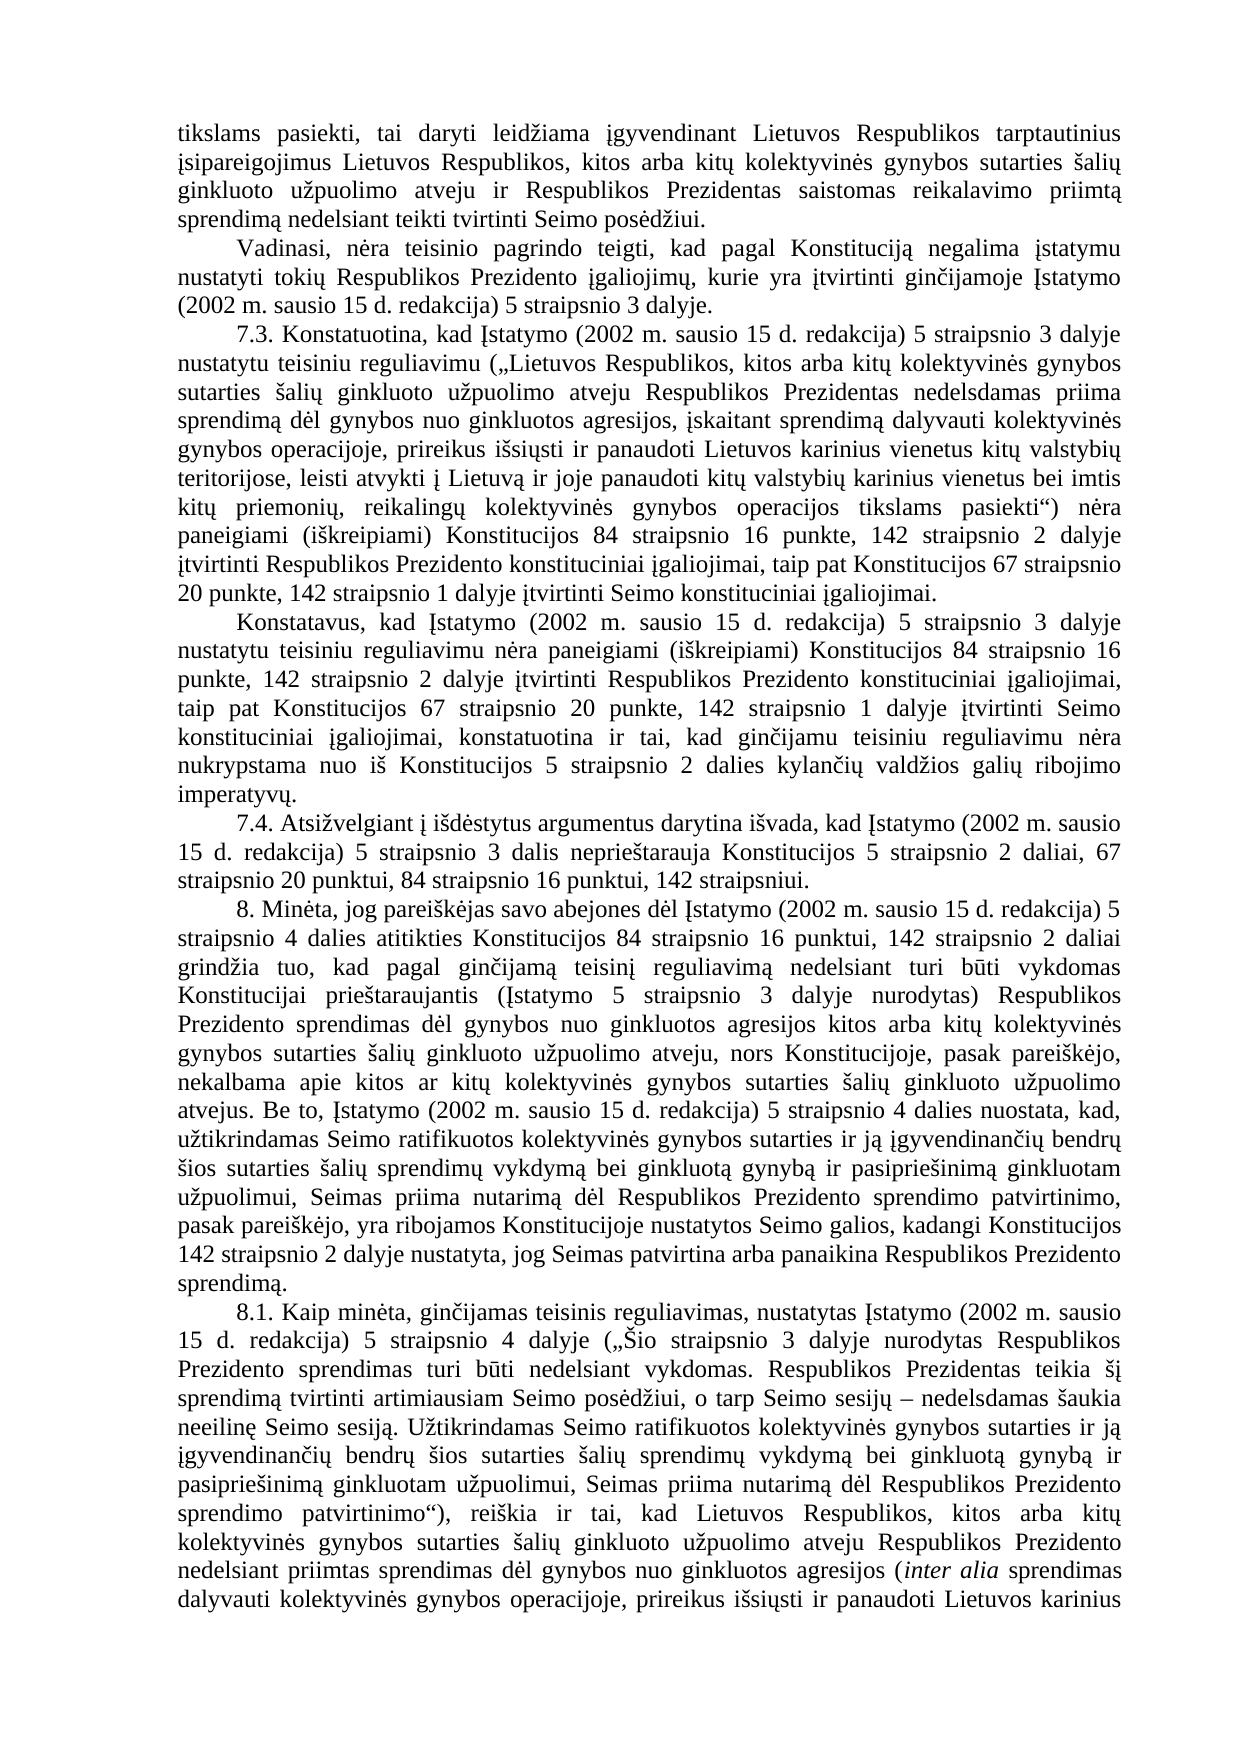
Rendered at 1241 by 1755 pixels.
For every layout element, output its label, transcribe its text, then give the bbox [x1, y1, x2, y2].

text 7.4. Atsižvelgiant į išdėstytus argumentus darytina išvada, kad Įstatymo (2002 m. sausio 15 d. redakcija) 5 straipsnio 3 dalis neprieštarauja Konstitucijos 5 straipsnio 2 daliai, 67 straipsnio 20 punktui, 84 straipsnio 16 punktui, 142 straipsniui. [177, 808, 1122, 894]
text Konstatavus, kad Įstatymo (2002 m. sausio 15 d. redakcija) 5 straipsnio 3 dalyje nustatytu teisiniu reguliavimu nėra paneigiami (iškreipiami) Konstitucijos 84 straipsnio 16 punkte, 142 straipsnio 2 dalyje įtvirtinti Respublikos Prezidento konstituciniai įgaliojimai, taip pat Konstitucijos 67 straipsnio 20 punkte, 142 straipsnio 1 dalyje įtvirtinti Seimo konstituciniai įgaliojimai, konstatuotina ir tai, kad ginčijamu teisiniu reguliavimu nėra nukrypstama nuo iš Konstitucijos 5 straipsnio 2 dalies kylančių valdžios galių ribojimo imperatyvų. [177, 607, 1122, 808]
text tikslams pasiekti, tai daryti leidžiama įgyvendinant Lietuvos Respublikos tarptautinius įsipareigojimus Lietuvos Respublikos, kitos arba kitų kolektyvinės gynybos sutarties šalių ginkluoto užpuolimo atveju ir Respublikos Prezidentas saistomas reikalavimo priimtą sprendimą nedelsiant teikti tvirtinti Seimo posėdžiui. [177, 118, 1122, 233]
text 8. Minėta, jog pareiškėjas savo abejones dėl Įstatymo (2002 m. sausio 15 d. redakcija) 5 straipsnio 4 dalies atitikties Konstitucijos 84 straipsnio 16 punktui, 142 straipsnio 2 daliai grindžia tuo, kad pagal ginčijamą teisinį reguliavimą nedelsiant turi būti vykdomas Konstitucijai prieštaraujantis (Įstatymo 5 straipsnio 3 dalyje nurodytas) Respublikos Prezidento sprendimas dėl gynybos nuo ginkluotos agresijos kitos arba kitų kolektyvinės gynybos sutarties šalių ginkluoto užpuolimo atveju, nors Konstitucijoje, pasak pareiškėjo, nekalbama apie kitos ar kitų kolektyvinės gynybos sutarties šalių ginkluoto užpuolimo atvejus. Be to, Įstatymo (2002 m. sausio 15 d. redakcija) 5 straipsnio 4 dalies nuostata, kad, užtikrindamas Seimo ratifikuotos kolektyvinės gynybos sutarties ir ją įgyvendinančių bendrų šios sutarties šalių sprendimų vykdymą bei ginkluotą gynybą ir pasipriešinimą ginkluotam užpuolimui, Seimas priima nutarimą dėl Respublikos Prezidento sprendimo patvirtinimo, pasak pareiškėjo, yra ribojamos Konstitucijoje nustatytos Seimo galios, kadangi Konstitucijos 142 straipsnio 2 dalyje nustatyta, jog Seimas patvirtina arba panaikina Respublikos Prezidento sprendimą. [177, 894, 1122, 1297]
text 7.3. Konstatuotina, kad Įstatymo (2002 m. sausio 15 d. redakcija) 5 straipsnio 3 dalyje nustatytu teisiniu reguliavimu („Lietuvos Respublikos, kitos arba kitų kolektyvinės gynybos sutarties šalių ginkluoto užpuolimo atveju Respublikos Prezidentas nedelsdamas priima sprendimą dėl gynybos nuo ginkluotos agresijos, įskaitant sprendimą dalyvauti kolektyvinės gynybos operacijoje, prireikus išsiųsti ir panaudoti Lietuvos karinius vienetus kitų valstybių teritorijose, leisti atvykti į Lietuvą ir joje panaudoti kitų valstybių karinius vienetus bei imtis kitų priemonių, reikalingų kolektyvinės gynybos operacijos tikslams pasiekti“) nėra paneigiami (iškreipiami) Konstitucijos 84 straipsnio 16 punkte, 142 straipsnio 2 dalyje įtvirtinti Respublikos Prezidento konstituciniai įgaliojimai, taip pat Konstitucijos 67 straipsnio 20 punkte, 142 straipsnio 1 dalyje įtvirtinti Seimo konstituciniai įgaliojimai. [177, 319, 1122, 607]
text 8.1. Kaip minėta, ginčijamas teisinis reguliavimas, nustatytas Įstatymo (2002 m. sausio 15 d. redakcija) 5 straipsnio 4 dalyje („Šio straipsnio 3 dalyje nurodytas Respublikos Prezidento sprendimas turi būti nedelsiant vykdomas. Respublikos Prezidentas teikia šį sprendimą tvirtinti artimiausiam Seimo posėdžiui, o tarp Seimo sesijų – nedelsdamas šaukia neeilinę Seimo sesiją. Užtikrindamas Seimo ratifikuotos kolektyvinės gynybos sutarties ir ją įgyvendinančių bendrų šios sutarties šalių sprendimų vykdymą bei ginkluotą gynybą ir pasipriešinimą ginkluotam užpuolimui, Seimas priima nutarimą dėl Respublikos Prezidento sprendimo patvirtinimo“), reiškia ir tai, kad Lietuvos Respublikos, kitos arba kitų kolektyvinės gynybos sutarties šalių ginkluoto užpuolimo atveju Respublikos Prezidento nedelsiant priimtas sprendimas dėl gynybos nuo ginkluotos agresijos (inter alia sprendimas dalyvauti kolektyvinės gynybos operacijoje, prireikus išsiųsti ir panaudoti Lietuvos karinius [177, 1297, 1122, 1613]
text Vadinasi, nėra teisinio pagrindo teigti, kad pagal Konstituciją negalima įstatymu nustatyti tokių Respublikos Prezidento įgaliojimų, kurie yra įtvirtinti ginčijamoje Įstatymo (2002 m. sausio 15 d. redakcija) 5 straipsnio 3 dalyje. [177, 233, 1122, 319]
